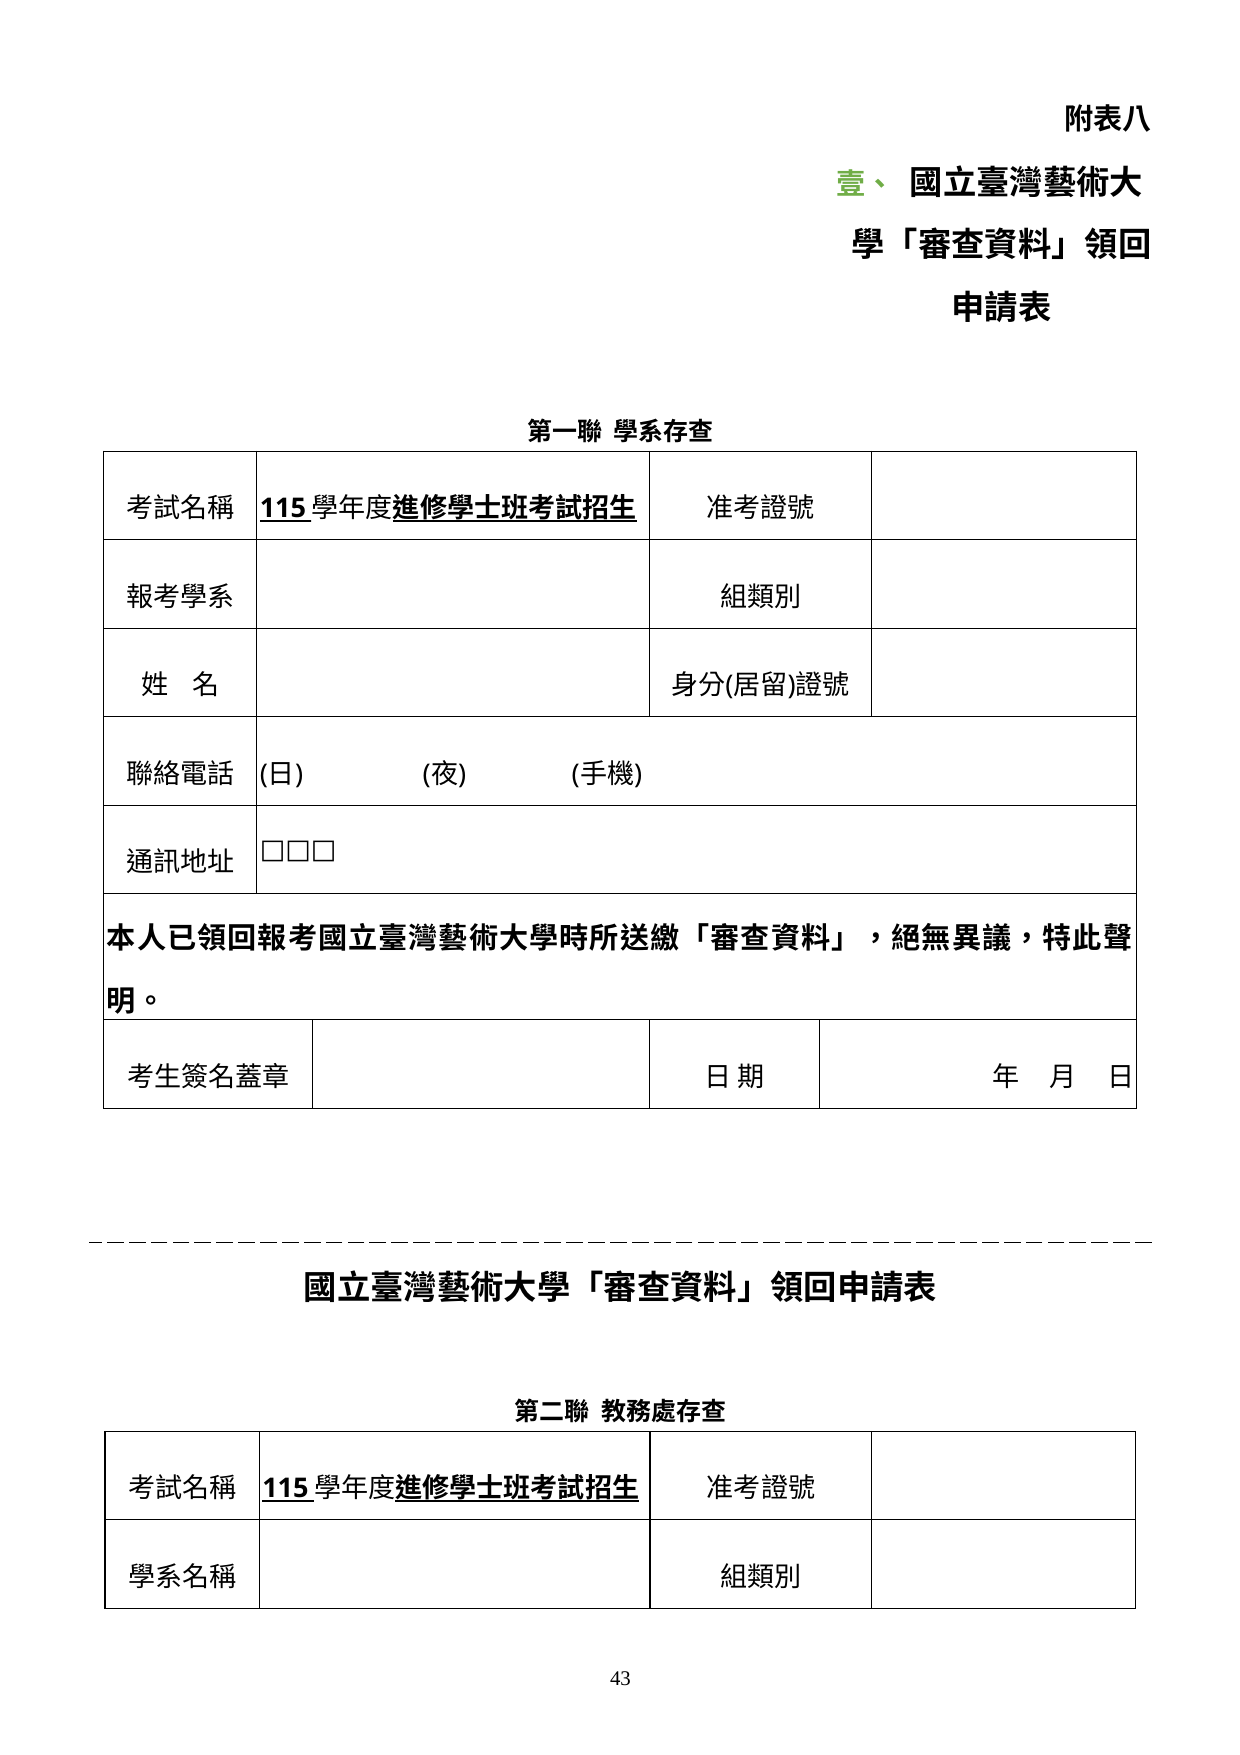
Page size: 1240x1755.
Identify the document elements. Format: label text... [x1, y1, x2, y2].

table_cell □□□ [257, 806, 1136, 893]
table_header 准考證號 [651, 1432, 871, 1519]
table_cell 通訊地址 [104, 806, 256, 893]
table_cell [872, 629, 1136, 716]
text 附表八 [89, 96, 1152, 138]
table_cell 組類別 [651, 1520, 871, 1608]
table_header 115學年度進修學士班考試招生 [260, 1432, 649, 1519]
table_cell [260, 1520, 649, 1608]
table_cell 考生簽名蓋章 [104, 1020, 312, 1108]
table_cell 報考學系 [104, 540, 256, 628]
table_cell 姓 名 [104, 629, 256, 716]
table_cell 本人已領回報考國立臺灣藝術大學時所送繳「審查資料」，絕無異議，特此聲明。 [104, 894, 1136, 1019]
table_cell [872, 540, 1136, 628]
table_cell [872, 1520, 1135, 1608]
table_cell 日 期 [650, 1020, 819, 1108]
table_header 考試名稱 [104, 452, 256, 539]
table_header 准考證號 [650, 452, 871, 539]
table_header [872, 452, 1136, 539]
table_cell 身分(居留)證號 [650, 629, 871, 716]
table_cell [257, 540, 649, 628]
table_cell [313, 1020, 649, 1108]
subtitle 國立臺灣藝術大學「審查資料」領回申請表 [827, 138, 1152, 326]
text 國立臺灣藝術大學「審查資料」領回申請表 [89, 1243, 1152, 1306]
text 第一聯 學系存查 [89, 388, 1152, 451]
text 第二聯 教務處存查 [89, 1368, 1152, 1431]
table_cell 年 月 日 [820, 1020, 1136, 1108]
table_cell 組類別 [650, 540, 871, 628]
table_cell 聯絡電話 [104, 717, 256, 805]
table_header [872, 1432, 1135, 1519]
table_cell 學系名稱 [106, 1520, 259, 1608]
table_cell (日) (夜) (手機) [257, 717, 1136, 805]
table_header 115學年度進修學士班考試招生 [257, 452, 649, 539]
table_cell [257, 629, 649, 716]
table_header 考試名稱 [106, 1432, 259, 1519]
